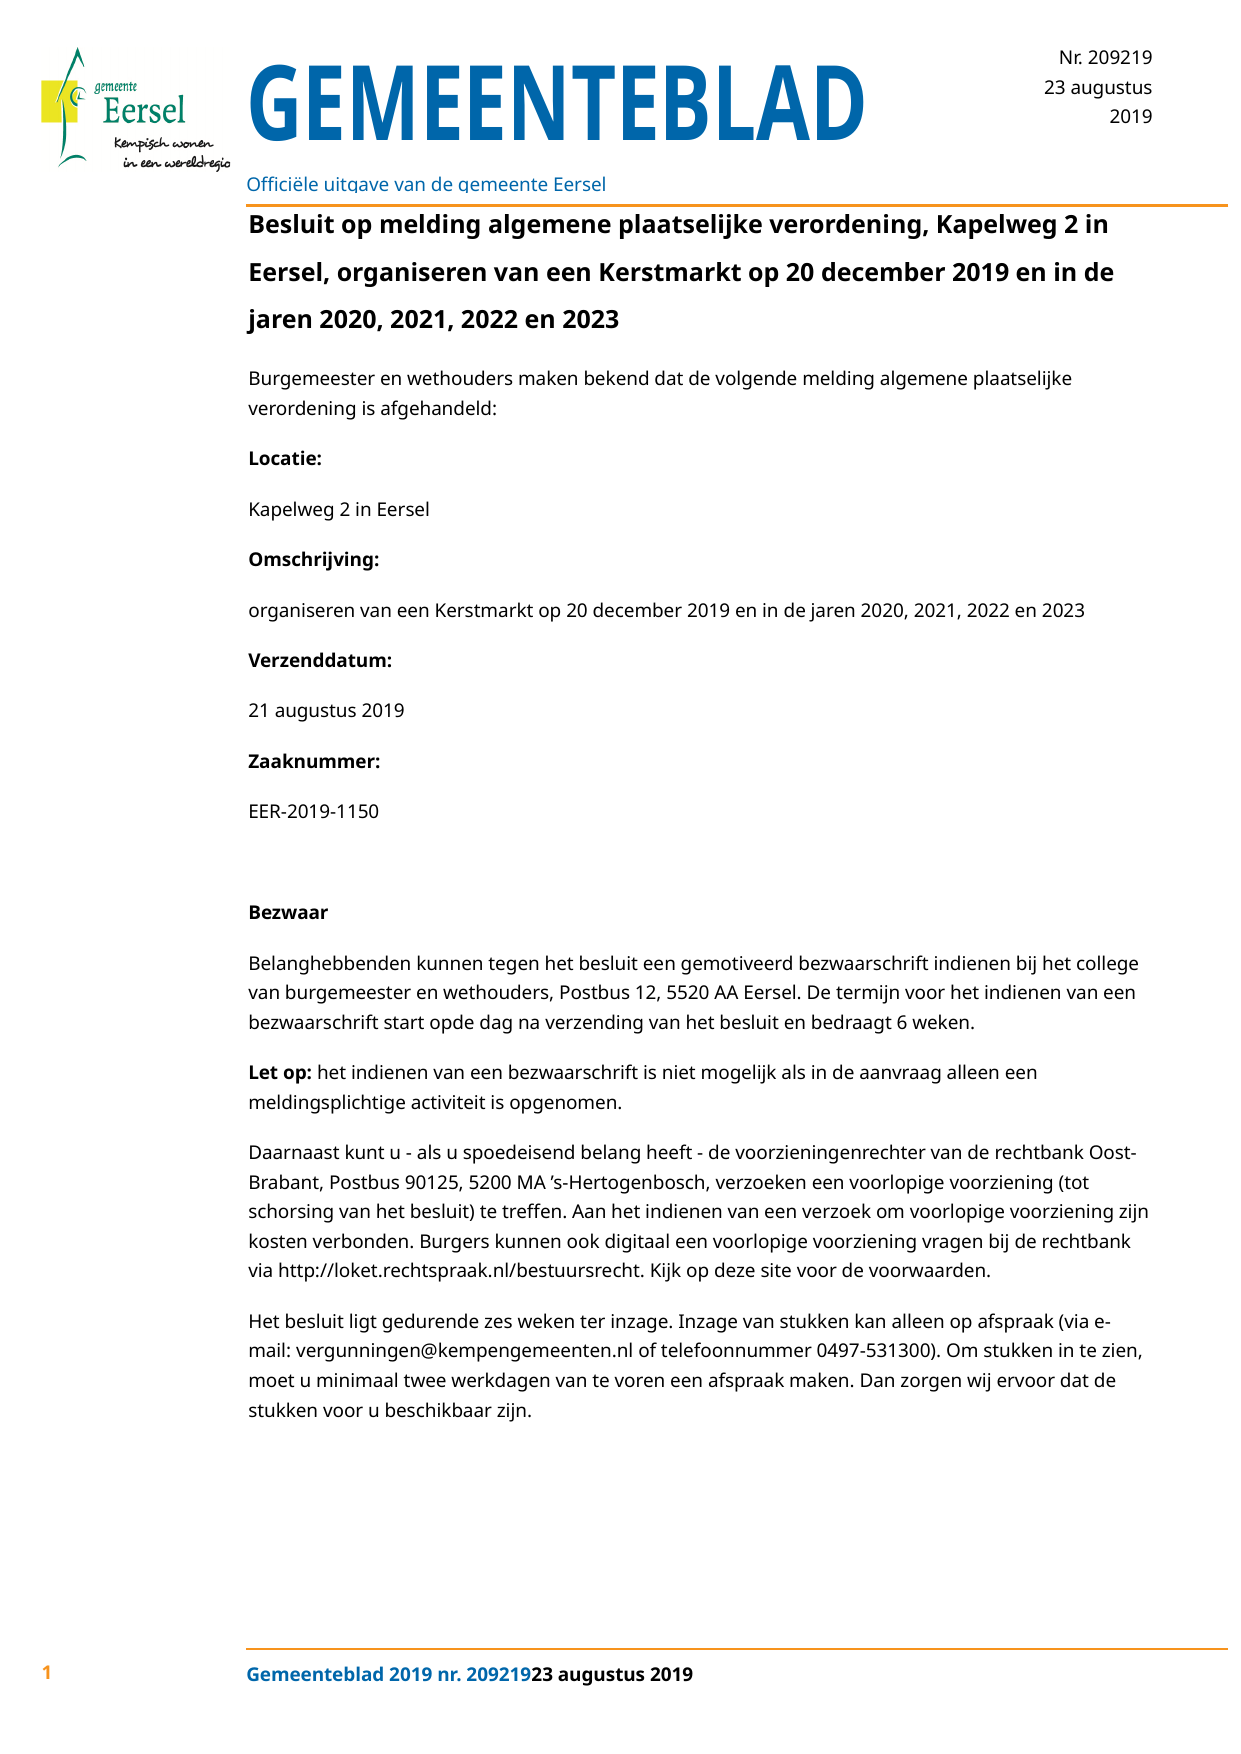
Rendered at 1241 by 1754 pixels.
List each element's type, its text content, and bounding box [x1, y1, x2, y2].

text Kapelweg 2 in Eersel [248, 496, 1152, 522]
text Bezwaar [248, 899, 1152, 925]
text Verzenddatum: [248, 647, 1152, 673]
text Burgemeester en wethouders maken bekend dat de volgende melding algemene plaatselijke verordening is afgehandeld: [248, 366, 1152, 421]
text Omschrijving: [248, 546, 1152, 572]
text EER-2019-1150 [248, 798, 1152, 824]
picture [41, 47, 231, 172]
text organiseren van een Kerstmarkt op 20 december 2019 en in de jaren 2020, 2021, 2022 en 2023 [248, 597, 1152, 622]
text Het besluit ligt gedurende zes weken ter inzage. Inzage van stukken kan alleen op afspraak (via e-mail: vergunningen@kempengemeenten.nl of telefoonnummer 0497-531300). Om stukken in te zien, moet u minimaal twee werkdagen van te voren een afspraak maken. Dan zorgen wij ervoor dat de stukken voor u beschikbaar zijn. [248, 1308, 1152, 1422]
text 21 augustus 2019 [248, 698, 1152, 723]
text Let op: het indienen van een bezwaarschrift is niet mogelijk als in de aanvraag alleen een meldingsplichtige activiteit is opgenomen. [248, 1059, 1152, 1114]
text Besluit op melding algemene plaatselijke verordening, Kapelweg 2 in Eersel, organiseren van een Kerstmarkt op 20 december 2019 en in de jaren 2020, 2021, 2022 en 2023 [248, 207, 1152, 336]
text Belanghebbenden kunnen tegen het besluit een gemotiveerd bezwaarschrift indienen bij het college van burgemeester en wethouders, Postbus 12, 5520 AA Eersel. De termijn voor het indienen van een bezwaarschrift start opde dag na verzending van het besluit en bedraagt 6 weken. [248, 950, 1152, 1034]
text Daarnaast kunt u - als u spoedeisend belang heeft - de voorzieningenrechter van de rechtbank Oost-Brabant, Postbus 90125, 5200 MA ’s-Hertogenbosch, verzoeken een voorlopige voorziening (tot schorsing van het besluit) te treffen. Aan het indienen van een verzoek om voorlopige voorziening zijn kosten verbonden. Burgers kunnen ook digitaal een voorlopige voorziening vragen bij de rechtbank via http://loket.rechtspraak.nl/bestuursrecht. Kijk op deze site voor de voorwaarden. [248, 1139, 1152, 1283]
text Zaaknummer: [248, 748, 1152, 774]
text Locatie: [248, 446, 1152, 471]
